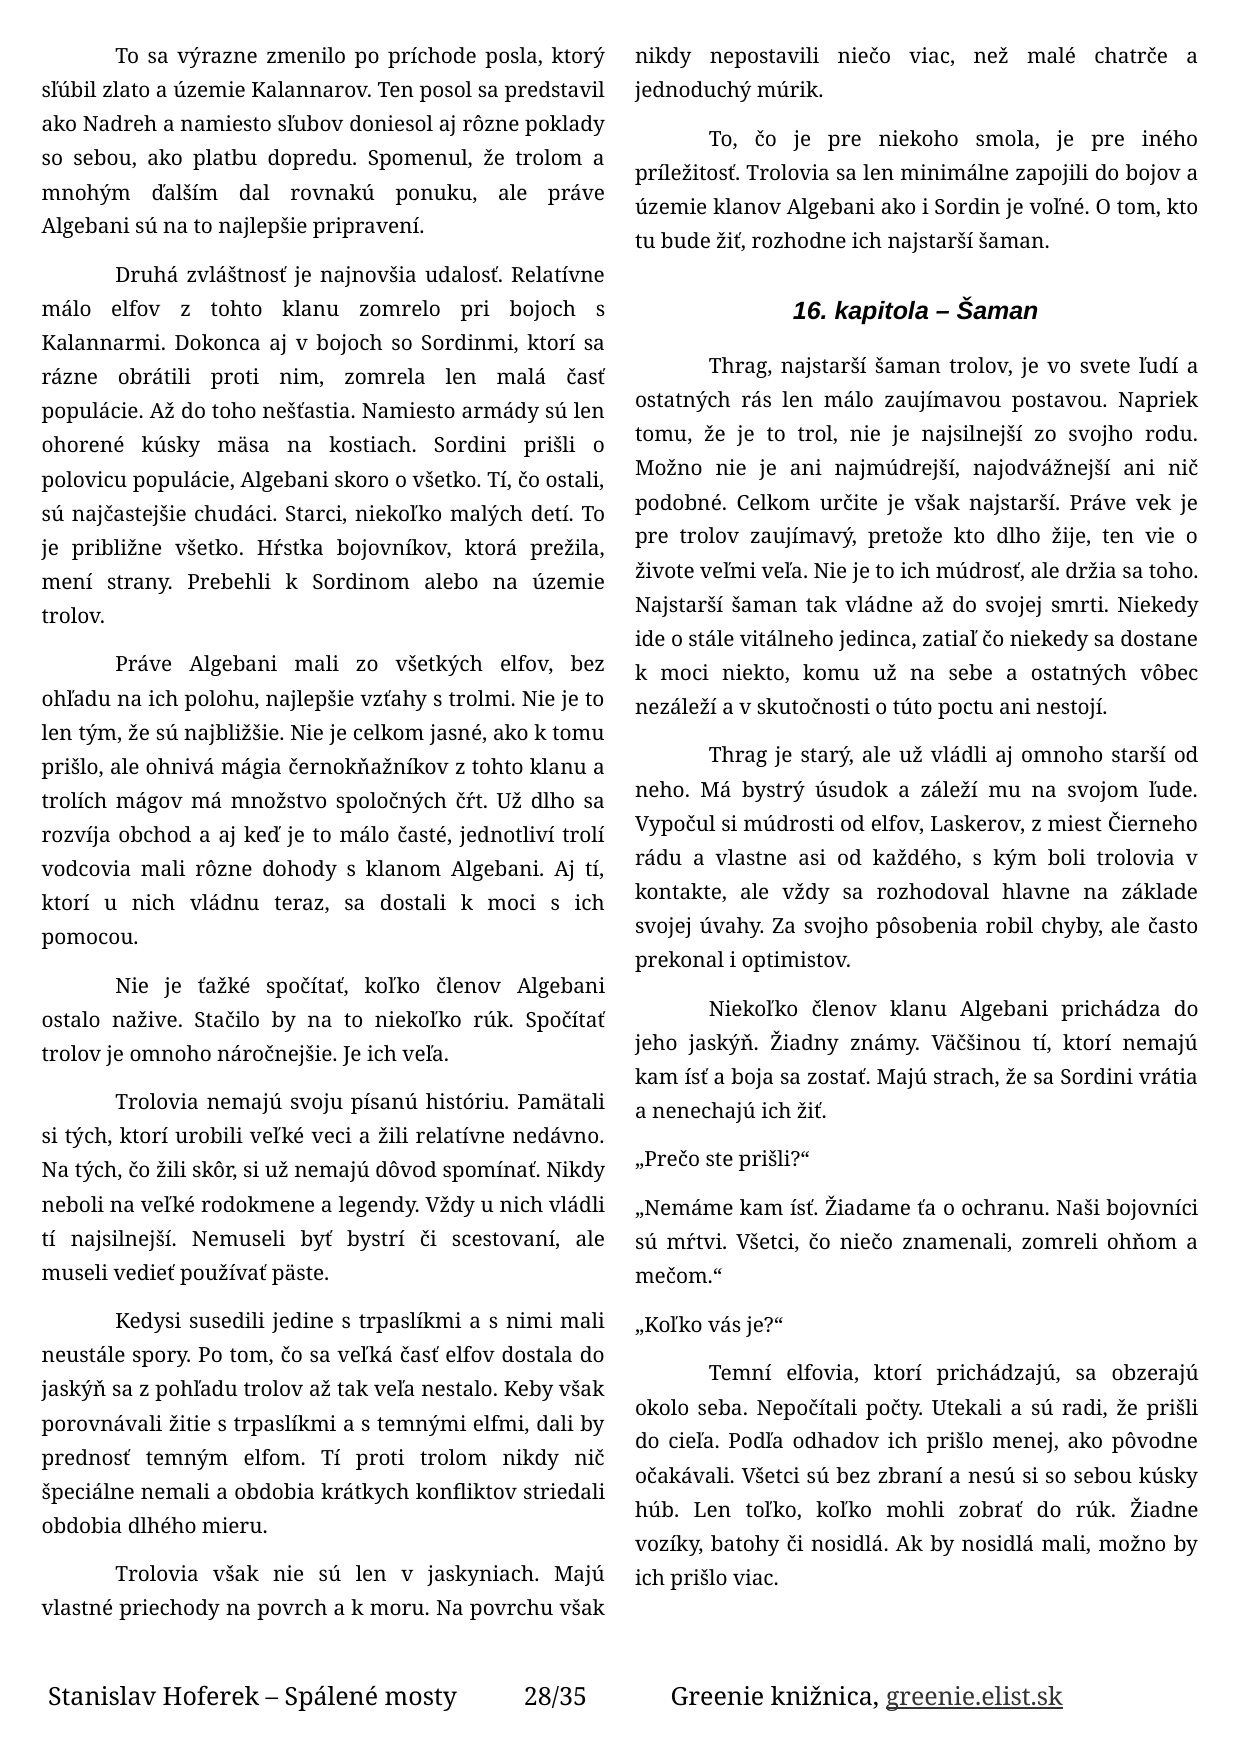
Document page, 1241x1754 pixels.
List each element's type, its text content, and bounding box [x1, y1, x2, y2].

text To sa výrazne zmenilo po príchode posla, ktorý sľúbil zlato a územie Kalannarov. Ten posol sa predstavil ako Nadreh a namiesto sľubov doniesol aj rôzne poklady so sebou, ako platbu dopredu. Spomenul, že trolom a mnohým ďalším dal rovnakú ponuku, ale práve Algebani sú na to najlepšie pripravení. [41, 41, 605, 240]
text „Nemáme kam ísť. Žiadame ťa o ochranu. Naši bojovníci sú mŕtvi. Všetci, čo niečo znamenali, zomreli ohňom a mečom.“ [635, 1193, 1199, 1290]
text Trolovia nemajú svoju písanú históriu. Pamätali si tých, ktorí urobili veľké veci a žili relatívne nedávno. Na tých, čo žili skôr, si už nemajú dôvod spomínať. Nikdy neboli na veľké rodokmene a legendy. Vždy u nich vládli tí najsilnejší. Nemuseli byť bystrí či scestovaní, ale museli vedieť používať päste. [41, 1087, 605, 1286]
text Thrag, najstarší šaman trolov, je vo svete ľudí a ostatných rás len málo zaujímavou postavou. Napriek tomu, že je to trol, nie je najsilnejší zo svojho rodu. Možno nie je ani najmúdrejší, najodvážnejší ani nič podobné. Celkom určite je však najstarší. Práve vek je pre trolov zaujímavý, pretože kto dlho žije, ten vie o živote veľmi veľa. Nie je to ich múdrosť, ale držia sa toho. Najstarší šaman tak vládne až do svojej smrti. Niekedy ide o stále vitálneho jedinca, zatiaľ čo niekedy sa dostane k moci niekto, komu už na sebe a ostatných vôbec nezáleží a v skutočnosti o túto poctu ani nestojí. [635, 351, 1199, 720]
text Nie je ťažké spočítať, koľko členov Algebani ostalo nažive. Stačilo by na to niekoľko rúk. Spočítať trolov je omnoho náročnejšie. Je ich veľa. [41, 971, 605, 1067]
text Kedysi susedili jedine s trpaslíkmi a s nimi mali neustále spory. Po tom, čo sa veľká časť elfov dostala do jaskýň sa z pohľadu trolov až tak veľa nestalo. Keby však porovnávali žitie s trpaslíkmi a s temnými elfmi, dali by prednosť temným elfom. Tí proti trolom nikdy nič špeciálne nemali a obdobia krátkych konfliktov striedali obdobia dlhého mieru. [41, 1306, 605, 1539]
text „Prečo ste prišli?“ [635, 1144, 1199, 1173]
subtitle 16. kapitola – Šaman [635, 296, 1199, 324]
text To, čo je pre niekoho smola, je pre iného príležitosť. Trolovia sa len minimálne zapojili do bojov a územie klanov Algebani ako i Sordin je voľné. O tom, kto tu bude žiť, rozhodne ich najstarší šaman. [635, 124, 1199, 255]
text Niekoľko členov klanu Algebani prichádza do jeho jaskýň. Žiadny známy. Väčšinou tí, ktorí nemajú kam ísť a boja sa zostať. Majú strach, že sa Sordini vrátia a nenechajú ich žiť. [635, 994, 1199, 1124]
text Trolovia však nie sú len v jaskyniach. Majú vlastné priechody na povrch a k moru. Na povrchu však [41, 1559, 605, 1622]
text „Koľko vás je?“ [635, 1310, 1199, 1338]
text Druhá zvláštnosť je najnovšia udalosť. Relatívne málo elfov z tohto klanu zomrelo pri bojoch s Kalannarmi. Dokonca aj v bojoch so Sordinmi, ktorí sa rázne obrátili proti nim, zomrela len malá časť populácie. Až do toho nešťastia. Namiesto armády sú len ohorené kúsky mäsa na kostiach. Sordini prišli o polovicu populácie, Algebani skoro o všetko. Tí, čo ostali, sú najčastejšie chudáci. Starci, niekoľko malých detí. To je približne všetko. Hŕstka bojovníkov, ktorá prežila, mení strany. Prebehli k Sordinom alebo na územie trolov. [41, 260, 605, 629]
text Temní elfovia, ktorí prichádzajú, sa obzerajú okolo seba. Nepočítali počty. Utekali a sú radi, že prišli do cieľa. Podľa odhadov ich prišlo menej, ako pôvodne očakávali. Všetci sú bez zbraní a nesú si so sebou kúsky húb. Len toľko, koľko mohli zobrať do rúk. Žiadne vozíky, batohy či nosidlá. Ak by nosidlá mali, možno by ich prišlo viac. [635, 1358, 1199, 1591]
text nikdy nepostavili niečo viac, než malé chatrče a jednoduchý múrik. [635, 41, 1199, 104]
text Thrag je starý, ale už vládli aj omnoho starší od neho. Má bystrý úsudok a záleží mu na svojom ľude. Vypočul si múdrosti od elfov, Laskerov, z miest Čierneho rádu a vlastne asi od každého, s kým boli trolovia v kontakte, ale vždy sa rozhodoval hlavne na základe svojej úvahy. Za svojho pôsobenia robil chyby, ale často prekonal i optimistov. [635, 741, 1199, 973]
text Práve Algebani mali zo všetkých elfov, bez ohľadu na ich polohu, najlepšie vzťahy s trolmi. Nie je to len tým, že sú najbližšie. Nie je celkom jasné, ako k tomu prišlo, ale ohnivá mágia černokňažníkov z tohto klanu a trolích mágov má množstvo spoločných čŕt. Už dlho sa rozvíja obchod a aj keď je to málo časté, jednotliví trolí vodcovia mali rôzne dohody s klanom Algebani. Aj tí, ktorí u nich vládnu teraz, sa dostali k moci s ich pomocou. [41, 649, 605, 951]
